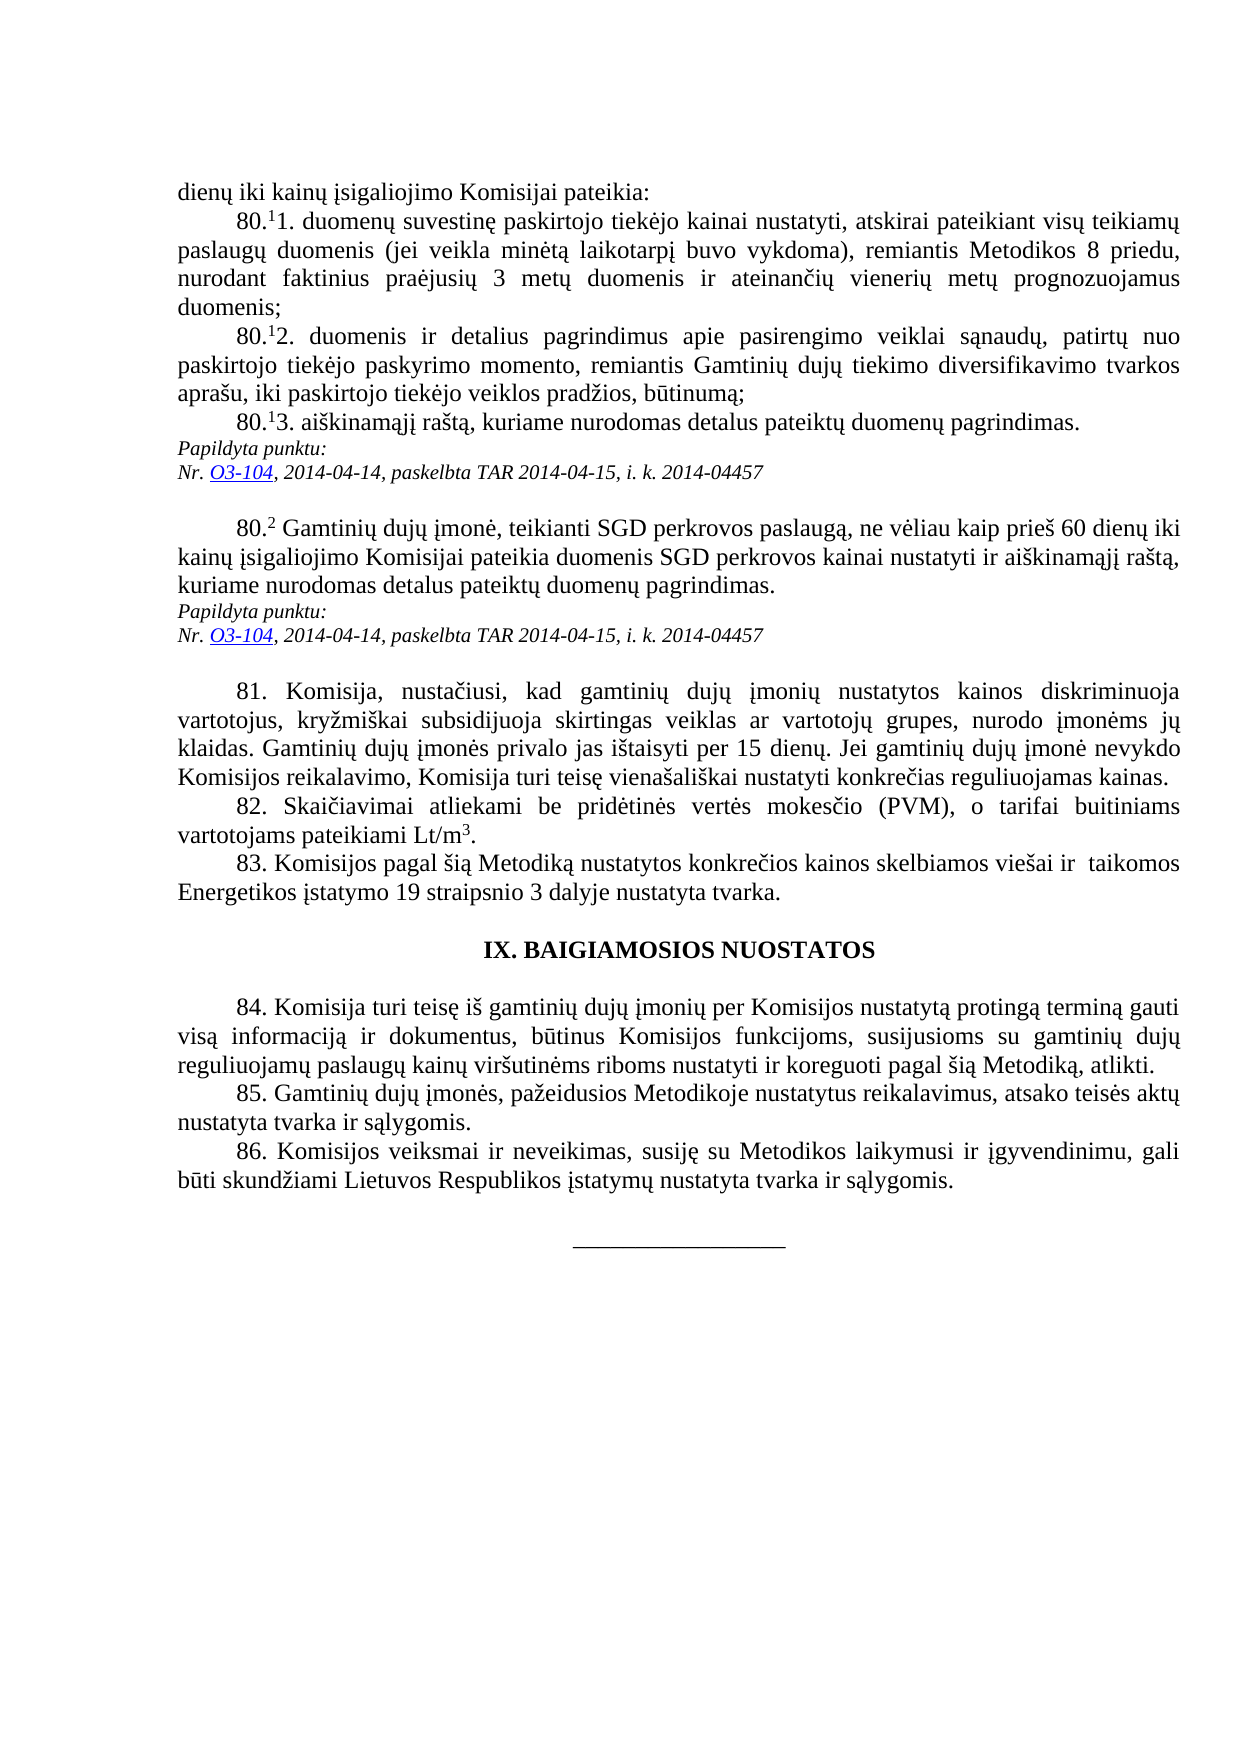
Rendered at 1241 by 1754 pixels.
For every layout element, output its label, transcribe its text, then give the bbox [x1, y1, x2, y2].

text 81. Komisija, nustačiusi, kad gamtinių dujų įmonių nustatytos kainos diskriminuoja vartotojus, kryžmiškai subsidijuoja skirtingas veiklas ar vartotojų grupes, nurodo įmonėms jų klaidas. Gamtinių dujų įmonės privalo jas ištaisyti per 15 dienų. Jei gamtinių dujų įmonė nevykdo Komisijos reikalavimo, Komisija turi teisę vienašališkai nustatyti konkrečias reguliuojamas kainas. [177, 676, 1181, 791]
text 80.2 Gamtinių dujų įmonė, teikianti SGD perkrovos paslaugą, ne vėliau kaip prieš 60 dienų iki kainų įsigaliojimo Komisijai pateikia duomenis SGD perkrovos kainai nustatyti ir aiškinamąjį raštą, kuriame nurodomas detalus pateiktų duomenų pagrindimas. [177, 513, 1181, 599]
text _________________ [177, 1222, 1181, 1251]
text Nr. O3-104, 2014-04-14, paskelbta TAR 2014-04-15, i. k. 2014-04457 [177, 460, 1181, 484]
text dienų iki kainų įsigaliojimo Komisijai pateikia: [177, 177, 1181, 206]
text Papildyta punktu: [177, 436, 1181, 460]
text 84. Komisija turi teisę iš gamtinių dujų įmonių per Komisijos nustatytą protingą terminą gauti visą informaciją ir dokumentus, būtinus Komisijos funkcijoms, susijusioms su gamtinių dujų reguliuojamų paslaugų kainų viršutinėms riboms nustatyti ir koreguoti pagal šią Metodiką, atlikti. [177, 992, 1181, 1078]
text Papildyta punktu: [177, 599, 1181, 623]
text 83. Komisijos pagal šią Metodiką nustatytos konkrečios kainos skelbiamos viešai ir taikomos Energetikos įstatymo 19 straipsnio 3 dalyje nustatyta tvarka. [177, 848, 1181, 906]
text Nr. O3-104, 2014-04-14, paskelbta TAR 2014-04-15, i. k. 2014-04457 [177, 623, 1181, 647]
text 86. Komisijos veiksmai ir neveikimas, susiję su Metodikos laikymusi ir įgyvendinimu, gali būti skundžiami Lietuvos Respublikos įstatymų nustatyta tvarka ir sąlygomis. [177, 1136, 1181, 1193]
text 82. Skaičiavimai atliekami be pridėtinės vertės mokesčio (PVM), o tarifai buitiniams vartotojams pateikiami Lt/m3. [177, 791, 1181, 848]
text IX. BAIGIAMOSIOS NUOSTATOS [177, 935, 1181, 963]
text 85. Gamtinių dujų įmonės, pažeidusios Metodikoje nustatytus reikalavimus, atsako teisės aktų nustatyta tvarka ir sąlygomis. [177, 1078, 1181, 1136]
text 80.11. duomenų suvestinę paskirtojo tiekėjo kainai nustatyti, atskirai pateikiant visų teikiamų paslaugų duomenis (jei veikla minėtą laikotarpį buvo vykdoma), remiantis Metodikos 8 priedu, nurodant faktinius praėjusių 3 metų duomenis ir ateinančių vienerių metų prognozuojamus duomenis; [177, 206, 1181, 321]
text 80.12. duomenis ir detalius pagrindimus apie pasirengimo veiklai sąnaudų, patirtų nuo paskirtojo tiekėjo paskyrimo momento, remiantis Gamtinių dujų tiekimo diversifikavimo tvarkos aprašu, iki paskirtojo tiekėjo veiklos pradžios, būtinumą; [177, 321, 1181, 407]
text 80.13. aiškinamąjį raštą, kuriame nurodomas detalus pateiktų duomenų pagrindimas. [177, 407, 1181, 436]
